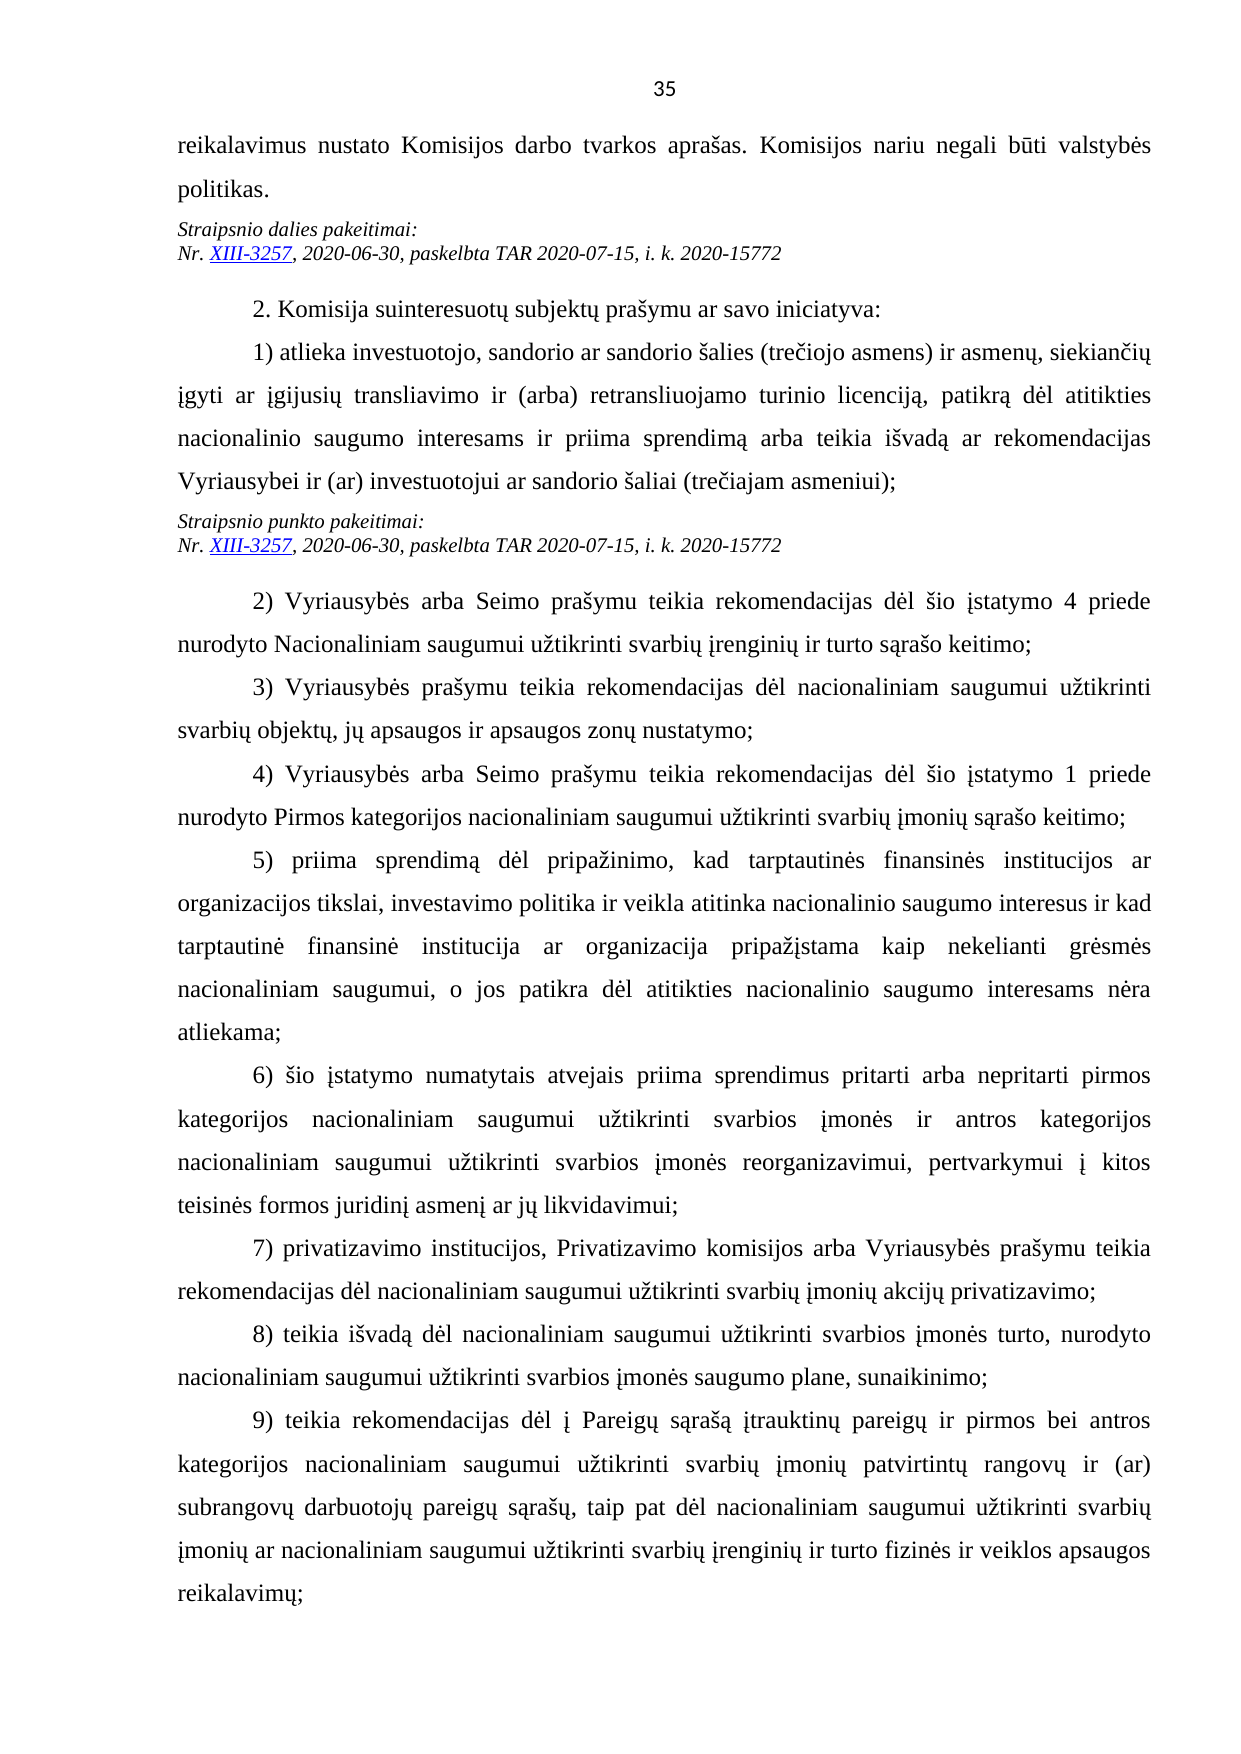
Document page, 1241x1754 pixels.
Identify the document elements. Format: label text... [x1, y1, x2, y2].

text 4) Vyriausybės arba Seimo prašymu teikia rekomendacijas dėl šio įstatymo 1 priede nurodyto Pirmos kategorijos nacionaliniam saugumui užtikrinti svarbių įmonių sąrašo keitimo; [177, 759, 1152, 831]
text 2) Vyriausybės arba Seimo prašymu teikia rekomendacijas dėl šio įstatymo 4 priede nurodyto Nacionaliniam saugumui užtikrinti svarbių įrenginių ir turto sąrašo keitimo; [177, 586, 1152, 658]
text 8) teikia išvadą dėl nacionaliniam saugumui užtikrinti svarbios įmonės turto, nurodyto nacionaliniam saugumui užtikrinti svarbios įmonės saugumo plane, sunaikinimo; [177, 1319, 1152, 1391]
text 3) Vyriausybės prašymu teikia rekomendacijas dėl nacionaliniam saugumui užtikrinti svarbių objektų, jų apsaugos ir apsaugos zonų nustatymo; [177, 672, 1152, 744]
text reikalavimus nustato Komisijos darbo tvarkos aprašas. Komisijos nariu negali būti valstybės politikas. [177, 131, 1152, 202]
text Nr. XIII-3257, 2020-06-30, paskelbta TAR 2020-07-15, i. k. 2020-15772 [177, 533, 1152, 557]
text 2. Komisija suinteresuotų subjektų prašymu ar savo iniciatyva: [177, 294, 1152, 322]
text 6) šio įstatymo numatytais atvejais priima sprendimus pritarti arba nepritarti pirmos kategorijos nacionaliniam saugumui užtikrinti svarbios įmonės ir antros kategorijos nacionaliniam saugumui užtikrinti svarbios įmonės reorganizavimui, pertvarkymui į kitos teisinės formos juridinį asmenį ar jų likvidavimui; [177, 1061, 1152, 1219]
text 7) privatizavimo institucijos, Privatizavimo komisijos arba Vyriausybės prašymu teikia rekomendacijas dėl nacionaliniam saugumui užtikrinti svarbių įmonių akcijų privatizavimo; [177, 1233, 1152, 1305]
text Nr. XIII-3257, 2020-06-30, paskelbta TAR 2020-07-15, i. k. 2020-15772 [177, 241, 1152, 265]
text Straipsnio dalies pakeitimai: [177, 217, 1152, 241]
text 5) priima sprendimą dėl pripažinimo, kad tarptautinės finansinės institucijos ar organizacijos tikslai, investavimo politika ir veikla atitinka nacionalinio saugumo interesus ir kad tarptautinė finansinė institucija ar organizacija pripažįstama kaip nekelianti grėsmės nacionaliniam saugumui, o jos patikra dėl atitikties nacionalinio saugumo interesams nėra atliekama; [177, 845, 1152, 1046]
text Straipsnio punkto pakeitimai: [177, 509, 1152, 533]
text 1) atlieka investuotojo, sandorio ar sandorio šalies (trečiojo asmens) ir asmenų, siekiančių įgyti ar įgijusių transliavimo ir (arba) retransliuojamo turinio licenciją, patikrą dėl atitikties nacionalinio saugumo interesams ir priima sprendimą arba teikia išvadą ar rekomendacijas Vyriausybei ir (ar) investuotojui ar sandorio šaliai (trečiajam asmeniui); [177, 337, 1152, 495]
text 9) teikia rekomendacijas dėl į Pareigų sąrašą įtrauktinų pareigų ir pirmos bei antros kategorijos nacionaliniam saugumui užtikrinti svarbių įmonių patvirtintų rangovų ir (ar) subrangovų darbuotojų pareigų sąrašų, taip pat dėl nacionaliniam saugumui užtikrinti svarbių įmonių ar nacionaliniam saugumui užtikrinti svarbių įrenginių ir turto fizinės ir veiklos apsaugos reikalavimų; [177, 1406, 1152, 1607]
